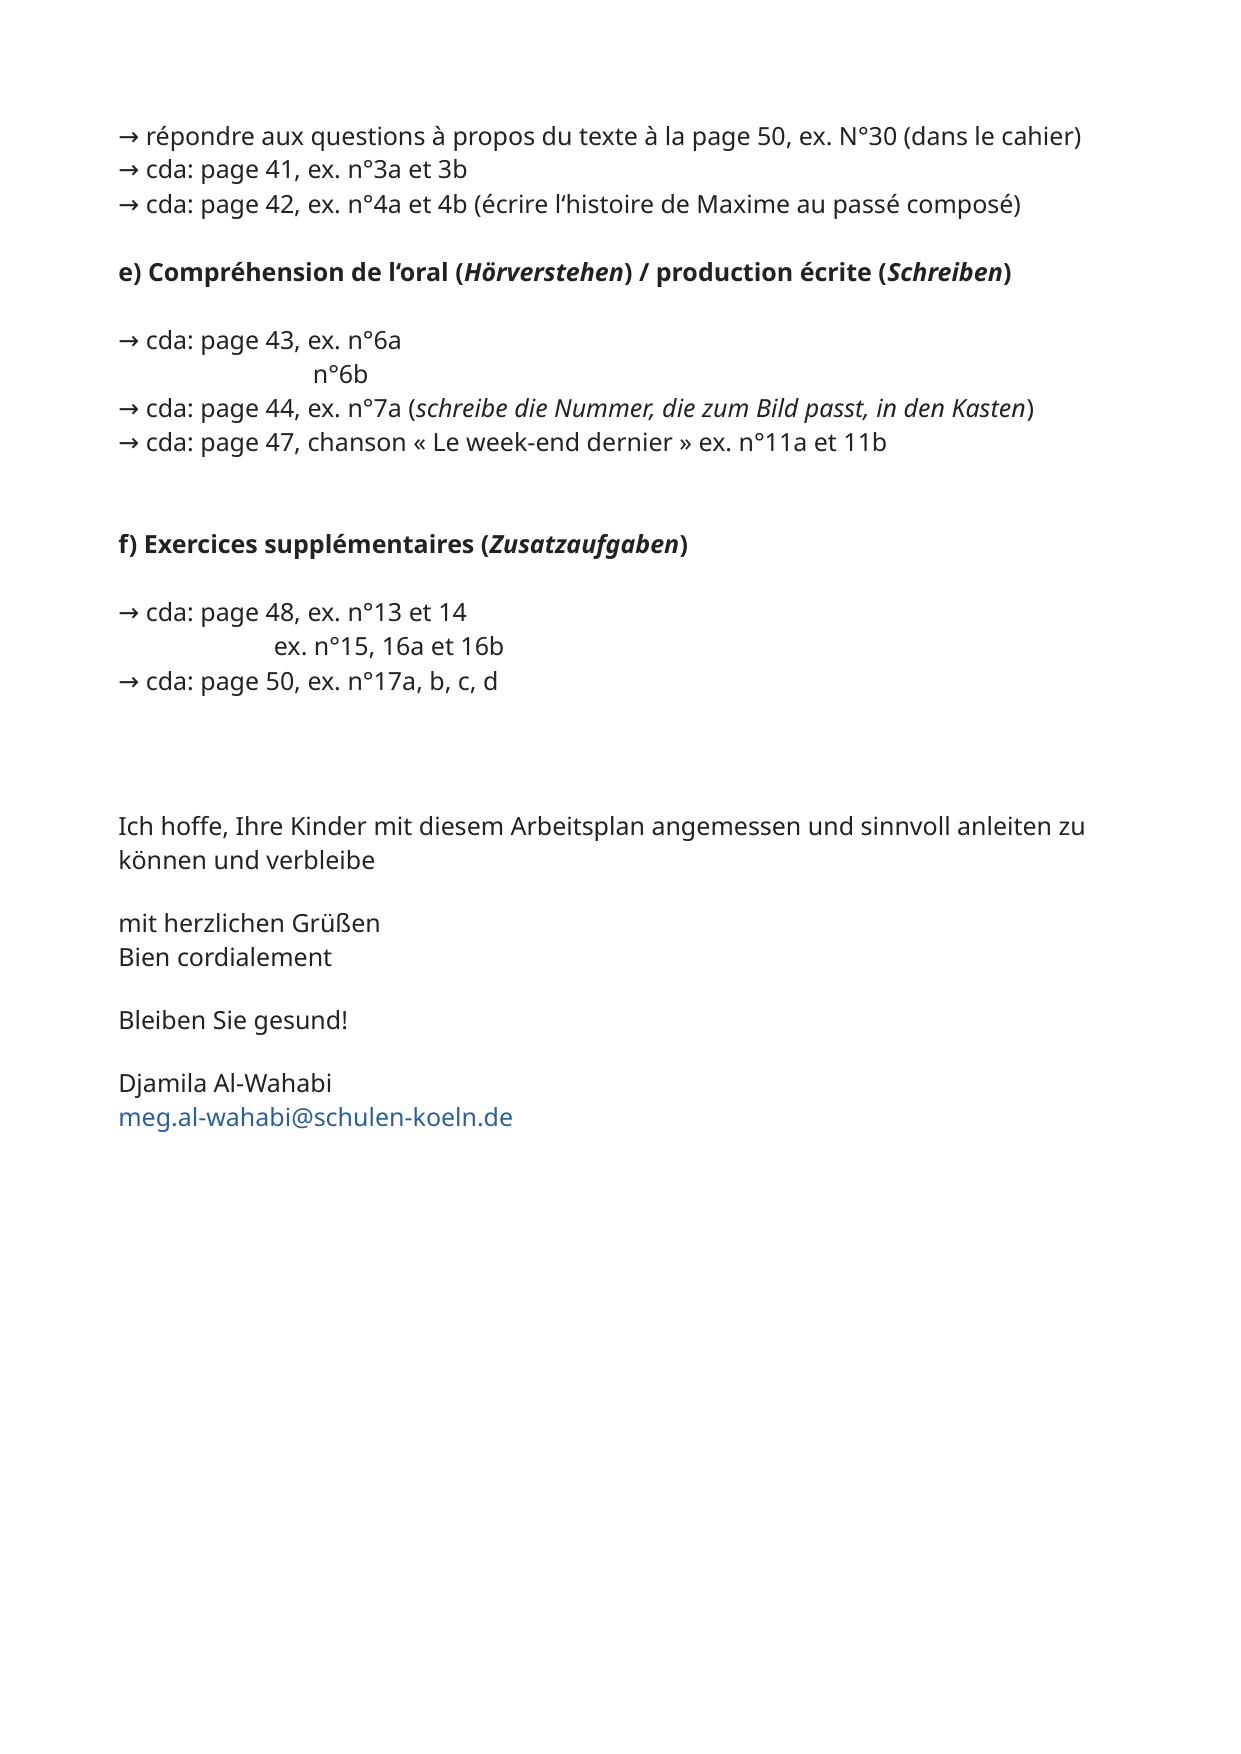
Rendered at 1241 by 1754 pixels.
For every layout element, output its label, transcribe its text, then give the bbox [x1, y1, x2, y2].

text meg.al-wahabi@schulen-koeln.de [118, 1099, 1122, 1134]
text Bleiben Sie gesund! [118, 1003, 1122, 1037]
text Bien cordialement [118, 940, 1122, 974]
text → cda: page 42, ex. n°4a et 4b (écrire l‘histoire de Maxime au passé composé) [118, 186, 1122, 220]
text → cda: page 47, chanson « Le week-end dernier » ex. n°11a et 11b [118, 425, 1122, 459]
text mit herzlichen Grüßen [118, 906, 1122, 940]
text → cda: page 41, ex. n°3a et 3b [118, 152, 1122, 186]
text → cda: page 48, ex. n°13 et 14 [118, 595, 1122, 629]
text n°6b [118, 357, 1122, 391]
text Djamila Al-Wahabi [118, 1066, 1122, 1099]
text → répondre aux questions à propos du texte à la page 50, ex. N°30 (dans le cahier) [118, 118, 1122, 152]
text ex. n°15, 16a et 16b [118, 629, 1122, 663]
text e) Compréhension de l‘oral (Hörverstehen) / production écrite (Schreiben) [118, 254, 1122, 288]
text f) Exercices supplémentaires (Zusatzaufgaben) [118, 527, 1122, 561]
text → cda: page 50, ex. n°17a, b, c, d [118, 663, 1122, 697]
text Ich hoffe, Ihre Kinder mit diesem Arbeitsplan angemessen und sinnvoll anleiten zu können und verbleibe [118, 809, 1122, 877]
text → cda: page 43, ex. n°6a [118, 322, 1122, 357]
text → cda: page 44, ex. n°7a (schreibe die Nummer, die zum Bild passt, in den Kasten) [118, 391, 1122, 425]
